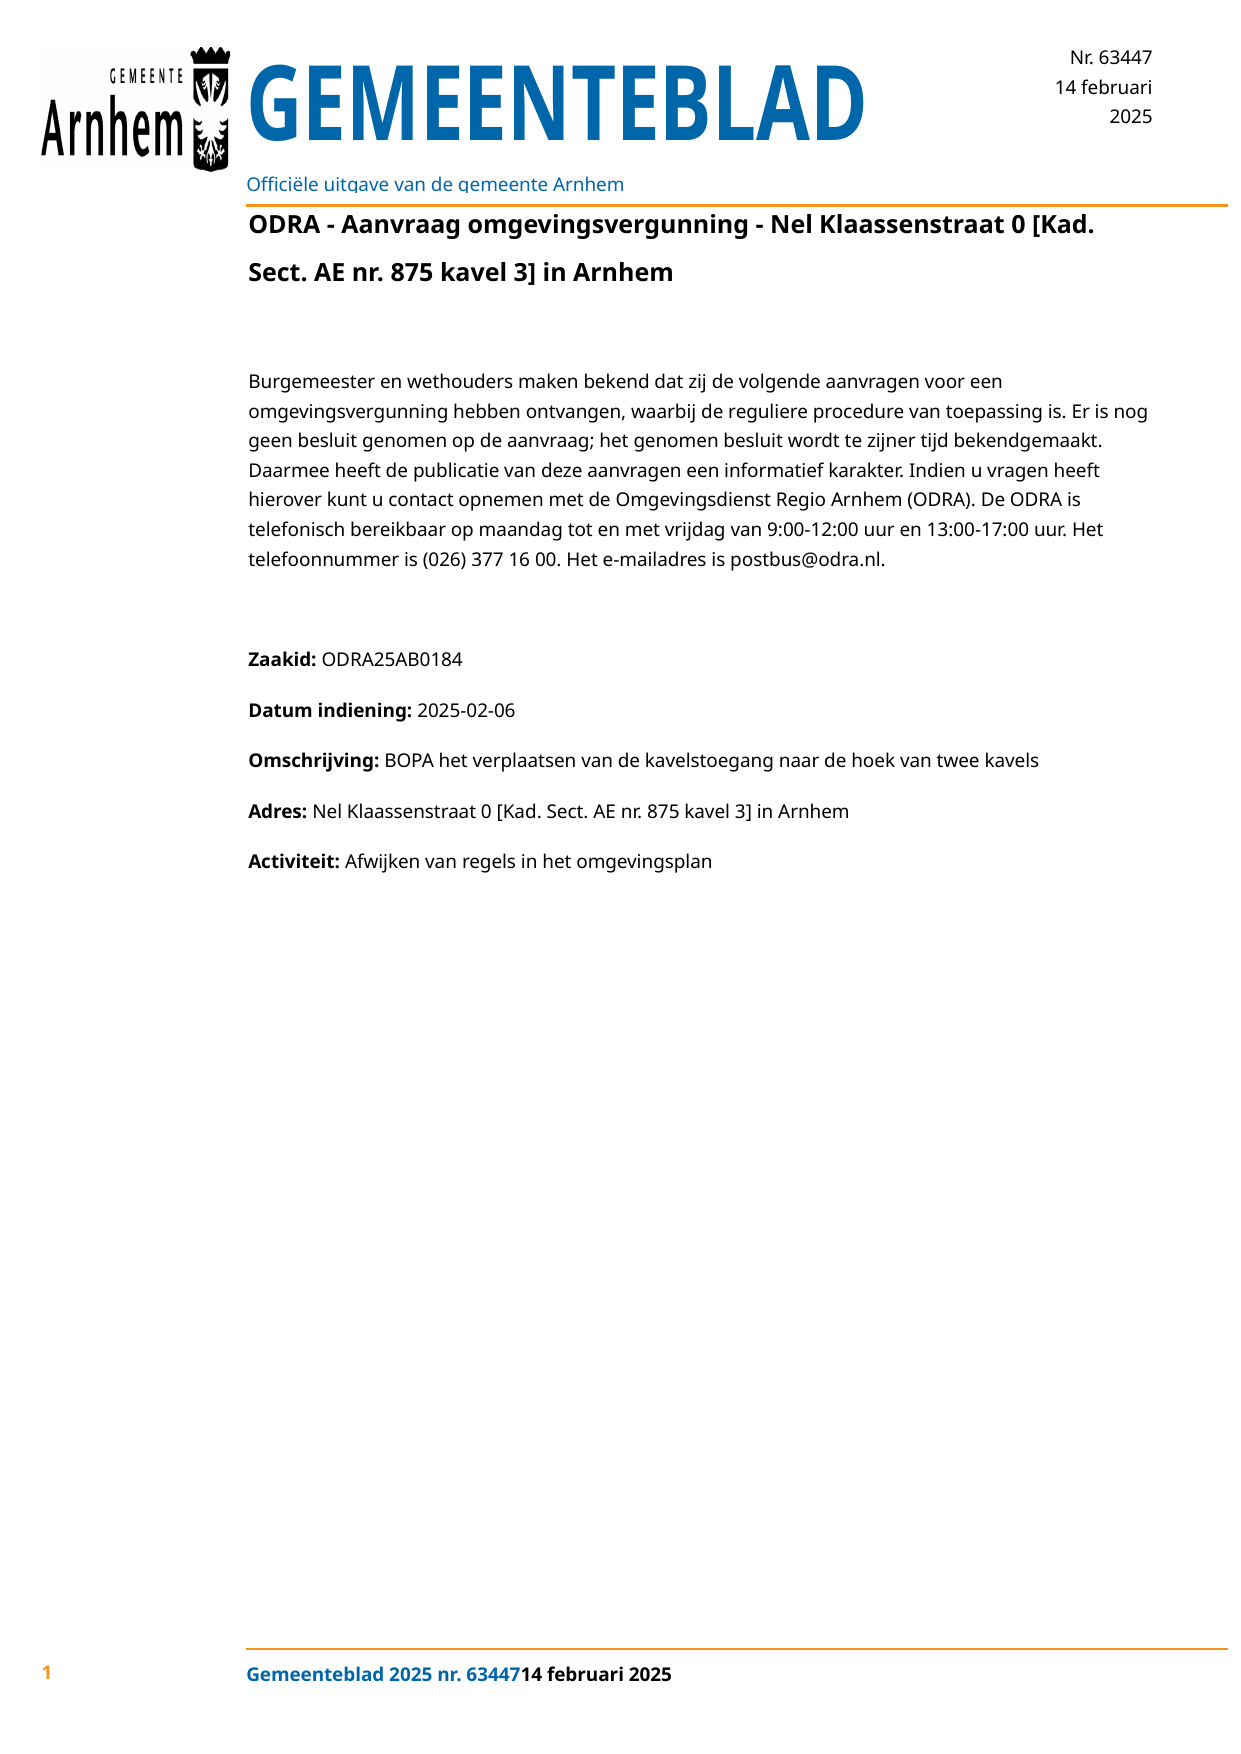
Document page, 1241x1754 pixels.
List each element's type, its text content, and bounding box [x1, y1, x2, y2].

text ODRA - Aanvraag omgevingsvergunning - Nel Klaassenstraat 0 [Kad. Sect. AE nr. 875 kavel 3] in Arnhem [248, 207, 1152, 288]
text Adres: Nel Klaassenstraat 0 [Kad. Sect. AE nr. 875 kavel 3] in Arnhem [248, 798, 1152, 824]
text Datum indiening: 2025-02-06 [248, 697, 1152, 723]
text Omschrijving: BOPA het verplaatsen van de kavelstoegang naar de hoek van twee kavels [248, 747, 1152, 773]
text Zaakid: ODRA25AB0184 [248, 647, 1152, 672]
picture [41, 47, 231, 172]
text Burgemeester en wethouders maken bekend dat zij de volgende aanvragen voor een omgevingsvergunning hebben ontvangen, waarbij de reguliere procedure van toepassing is. Er is nog geen besluit genomen op de aanvraag; het genomen besluit wordt te zijner tijd bekendgemaakt. Daarmee heeft de publicatie van deze aanvragen een informatief karakter. Indien u vragen heeft hierover kunt u contact opnemen met de Omgevingsdienst Regio Arnhem (ODRA). De ODRA is telefonisch bereikbaar op maandag tot en met vrijdag van 9:00-12:00 uur en 13:00-17:00 uur. Het telefoonnummer is (026) 377 16 00. Het e-mailadres is postbus@odra.nl. [248, 368, 1152, 572]
text Activiteit: Afwijken van regels in het omgevingsplan [248, 848, 1152, 874]
